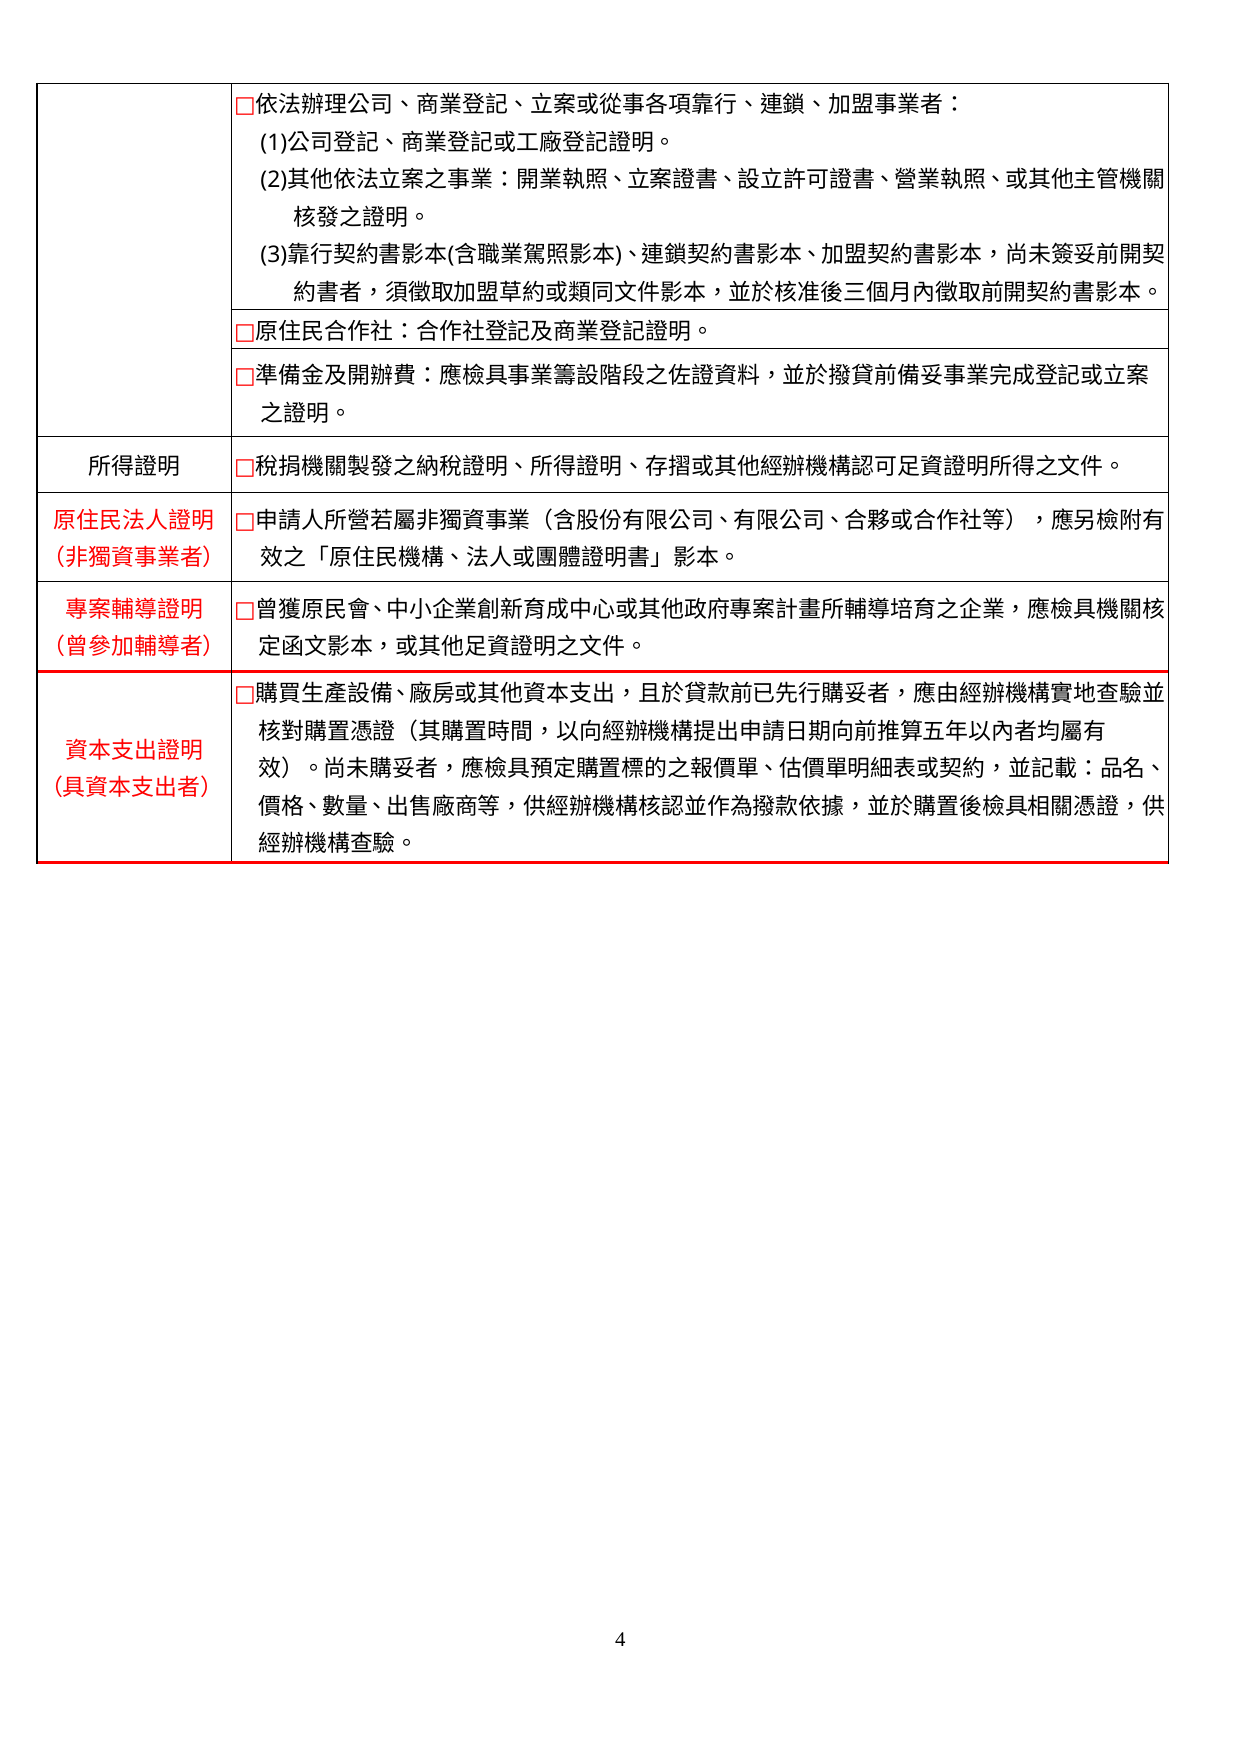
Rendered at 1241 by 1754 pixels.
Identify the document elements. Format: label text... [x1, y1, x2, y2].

table_cell □原住民合作社：合作社登記及商業登記證明。 [232, 310, 1168, 348]
table_cell □依法辦理公司、商業登記、立案或從事各項靠行、連鎖、加盟事業者： (1)公司登記、商業登記或工廠登記證明。 (2)其他依法立案之事業：開業執照、立案證書、設立許可證書、營業執照、或其他主管機關核發之證明。 (3)靠行契約書影本(含職業駕照影本)、連鎖契約書影本、加盟契約書影本，尚未簽妥前開契約書者，須徵取加盟草約或類同文件影本，並於核准後三個月內徵取前開契約書影本。 [232, 84, 1168, 309]
table_cell 專案輔導證明 （曾參加輔導者） [38, 582, 231, 670]
table_cell □準備金及開辦費：應檢具事業籌設階段之佐證資料，並於撥貸前備妥事業完成登記或立案之證明。 [232, 349, 1168, 436]
table_cell □稅捐機關製發之納稅證明、所得證明、存摺或其他經辦機構認可足資證明所得之文件。 [232, 437, 1168, 492]
table_cell 所得證明 [38, 437, 231, 492]
table_cell 資本支出證明 （具資本支出者） [38, 673, 231, 861]
table_cell □申請人所營若屬非獨資事業（含股份有限公司、有限公司、合夥或合作社等），應另檢附有效之「原住民機構、法人或團體證明書」影本。 [232, 493, 1168, 581]
table_cell □購買生產設備、廠房或其他資本支出，且於貸款前已先行購妥者，應由經辦機構實地查驗並核對購置憑證（其購置時間，以向經辦機構提出申請日期向前推算五年以內者均屬有效）。尚未購妥者，應檢具預定購置標的之報價單、估價單明細表或契約，並記載：品名、價格、數量、出售廠商等，供經辦機構核認並作為撥款依據，並於購置後檢具相關憑證，供經辦機構查驗。 [232, 673, 1168, 861]
table_cell [38, 84, 231, 436]
table_cell 原住民法人證明 （非獨資事業者） [38, 493, 231, 581]
table_cell □曾獲原民會、中小企業創新育成中心或其他政府專案計畫所輔導培育之企業，應檢具機關核定函文影本，或其他足資證明之文件。 [232, 582, 1168, 670]
